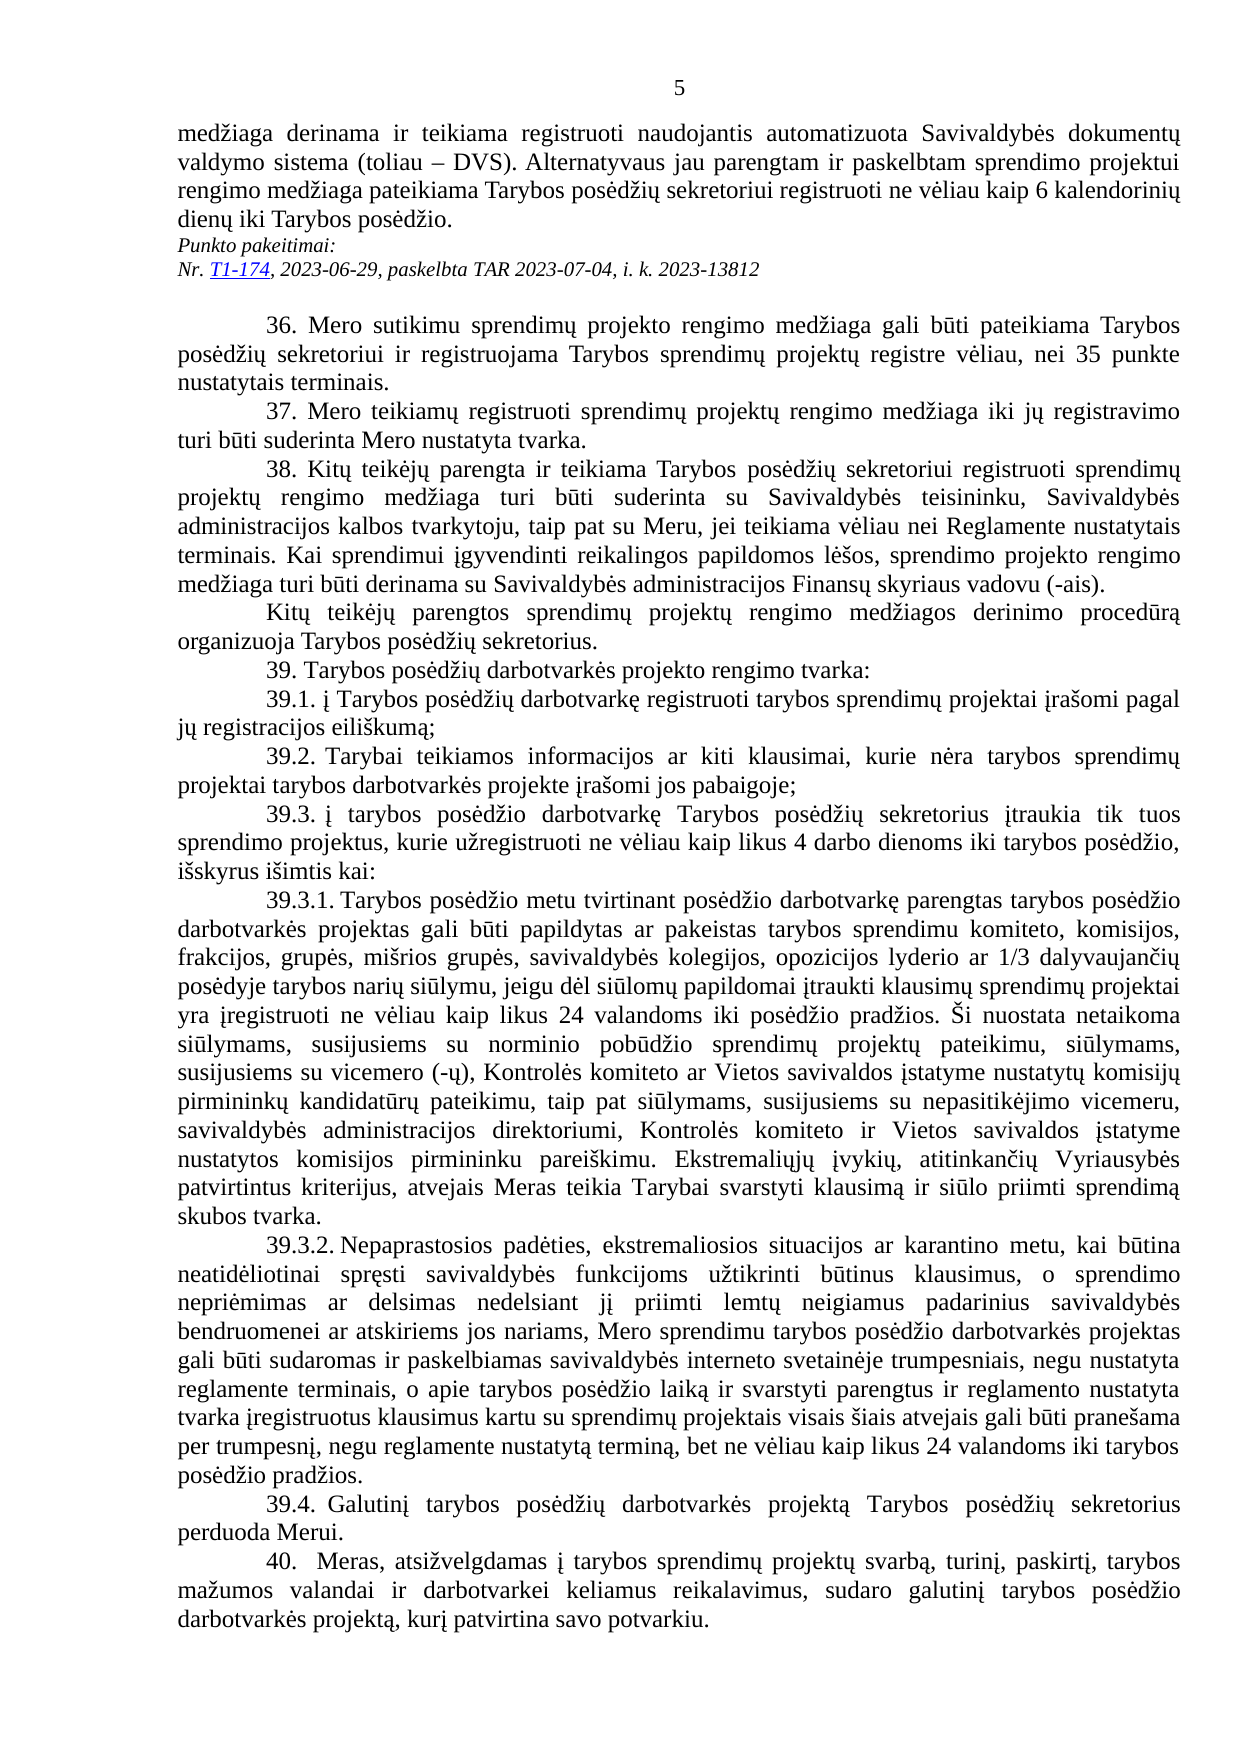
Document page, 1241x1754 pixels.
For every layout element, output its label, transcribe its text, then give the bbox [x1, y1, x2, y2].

text 39.3.2. Nepaprastosios padėties, ekstremaliosios situacijos ar karantino metu, kai būtina neatidėliotinai spręsti savivaldybės funkcijoms užtikrinti būtinus klausimus, o sprendimo nepriėmimas ar delsimas nedelsiant jį priimti lemtų neigiamus padarinius savivaldybės bendruomenei ar atskiriems jos nariams, Mero sprendimu tarybos posėdžio darbotvarkės projektas gali būti sudaromas ir paskelbiamas savivaldybės interneto svetainėje trumpesniais, negu nustatyta reglamente terminais, o apie tarybos posėdžio laiką ir svarstyti parengtus ir reglamento nustatyta tvarka įregistruotus klausimus kartu su sprendimų projektais visais šiais atvejais gali būti pranešama per trumpesnį, negu reglamente nustatytą terminą, bet ne vėliau kaip likus 24 valandoms iki tarybos posėdžio pradžios. [177, 1230, 1181, 1489]
text 40. Meras, atsižvelgdamas į tarybos sprendimų projektų svarbą, turinį, paskirtį, tarybos mažumos valandai ir darbotvarkei keliamus reikalavimus, sudaro galutinį tarybos posėdžio darbotvarkės projektą, kurį patvirtina savo potvarkiu. [177, 1546, 1181, 1632]
text 39.3. į tarybos posėdžio darbotvarkę Tarybos posėdžių sekretorius įtraukia tik tuos sprendimo projektus, kurie užregistruoti ne vėliau kaip likus 4 darbo dienoms iki tarybos posėdžio, išskyrus išimtis kai: [177, 799, 1181, 885]
text 39.4. Galutinį tarybos posėdžių darbotvarkės projektą Tarybos posėdžių sekretorius perduoda Merui. [177, 1489, 1181, 1546]
text 37. Mero teikiamų registruoti sprendimų projektų rengimo medžiaga iki jų registravimo turi būti suderinta Mero nustatyta tvarka. [177, 396, 1181, 454]
text 39. Tarybos posėdžių darbotvarkės projekto rengimo tvarka: [177, 655, 1181, 684]
text 39.2. Tarybai teikiamos informacijos ar kiti klausimai, kurie nėra tarybos sprendimų projektai tarybos darbotvarkės projekte įrašomi jos pabaigoje; [177, 741, 1181, 799]
text 38. Kitų teikėjų parengta ir teikiama Tarybos posėdžių sekretoriui registruoti sprendimų projektų rengimo medžiaga turi būti suderinta su Savivaldybės teisininku, Savivaldybės administracijos kalbos tvarkytoju, taip pat su Meru, jei teikiama vėliau nei Reglamente nustatytais terminais. Kai sprendimui įgyvendinti reikalingos papildomos lėšos, sprendimo projekto rengimo medžiaga turi būti derinama su Savivaldybės administracijos Finansų skyriaus vadovu (-ais). [177, 454, 1181, 597]
text 36. Mero sutikimu sprendimų projekto rengimo medžiaga gali būti pateikiama Tarybos posėdžių sekretoriui ir registruojama Tarybos sprendimų projektų registre vėliau, nei 35 punkte nustatytais terminais. [177, 310, 1181, 396]
text 39.1. į Tarybos posėdžių darbotvarkę registruoti tarybos sprendimų projektai įrašomi pagal jų registracijos eiliškumą; [177, 684, 1181, 741]
text medžiaga derinama ir teikiama registruoti naudojantis automatizuota Savivaldybės dokumentų valdymo sistema (toliau – DVS). Alternatyvaus jau parengtam ir paskelbtam sprendimo projektui rengimo medžiaga pateikiama Tarybos posėdžių sekretoriui registruoti ne vėliau kaip 6 kalendorinių dienų iki Tarybos posėdžio. [177, 118, 1181, 233]
text Punkto pakeitimai: [177, 233, 1181, 257]
text Nr. T1-174, 2023-06-29, paskelbta TAR 2023-07-04, i. k. 2023-13812 [177, 257, 1181, 281]
text 39.3.1. Tarybos posėdžio metu tvirtinant posėdžio darbotvarkę parengtas tarybos posėdžio darbotvarkės projektas gali būti papildytas ar pakeistas tarybos sprendimu komiteto, komisijos, frakcijos, grupės, mišrios grupės, savivaldybės kolegijos, opozicijos lyderio ar 1/3 dalyvaujančių posėdyje tarybos narių siūlymu, jeigu dėl siūlomų papildomai įtraukti klausimų sprendimų projektai yra įregistruoti ne vėliau kaip likus 24 valandoms iki posėdžio pradžios. Ši nuostata netaikoma siūlymams, susijusiems su norminio pobūdžio sprendimų projektų pateikimu, siūlymams, susijusiems su vicemero (-ų), Kontrolės komiteto ar Vietos savivaldos įstatyme nustatytų komisijų pirmininkų kandidatūrų pateikimu, taip pat siūlymams, susijusiems su nepasitikėjimo vicemeru, savivaldybės administracijos direktoriumi, Kontrolės komiteto ir Vietos savivaldos įstatyme nustatytos komisijos pirmininku pareiškimu. Ekstremaliųjų įvykių, atitinkančių Vyriausybės patvirtintus kriterijus, atvejais Meras teikia Tarybai svarstyti klausimą ir siūlo priimti sprendimą skubos tvarka. [177, 885, 1181, 1230]
text Kitų teikėjų parengtos sprendimų projektų rengimo medžiagos derinimo procedūrą organizuoja Tarybos posėdžių sekretorius. [177, 597, 1181, 655]
